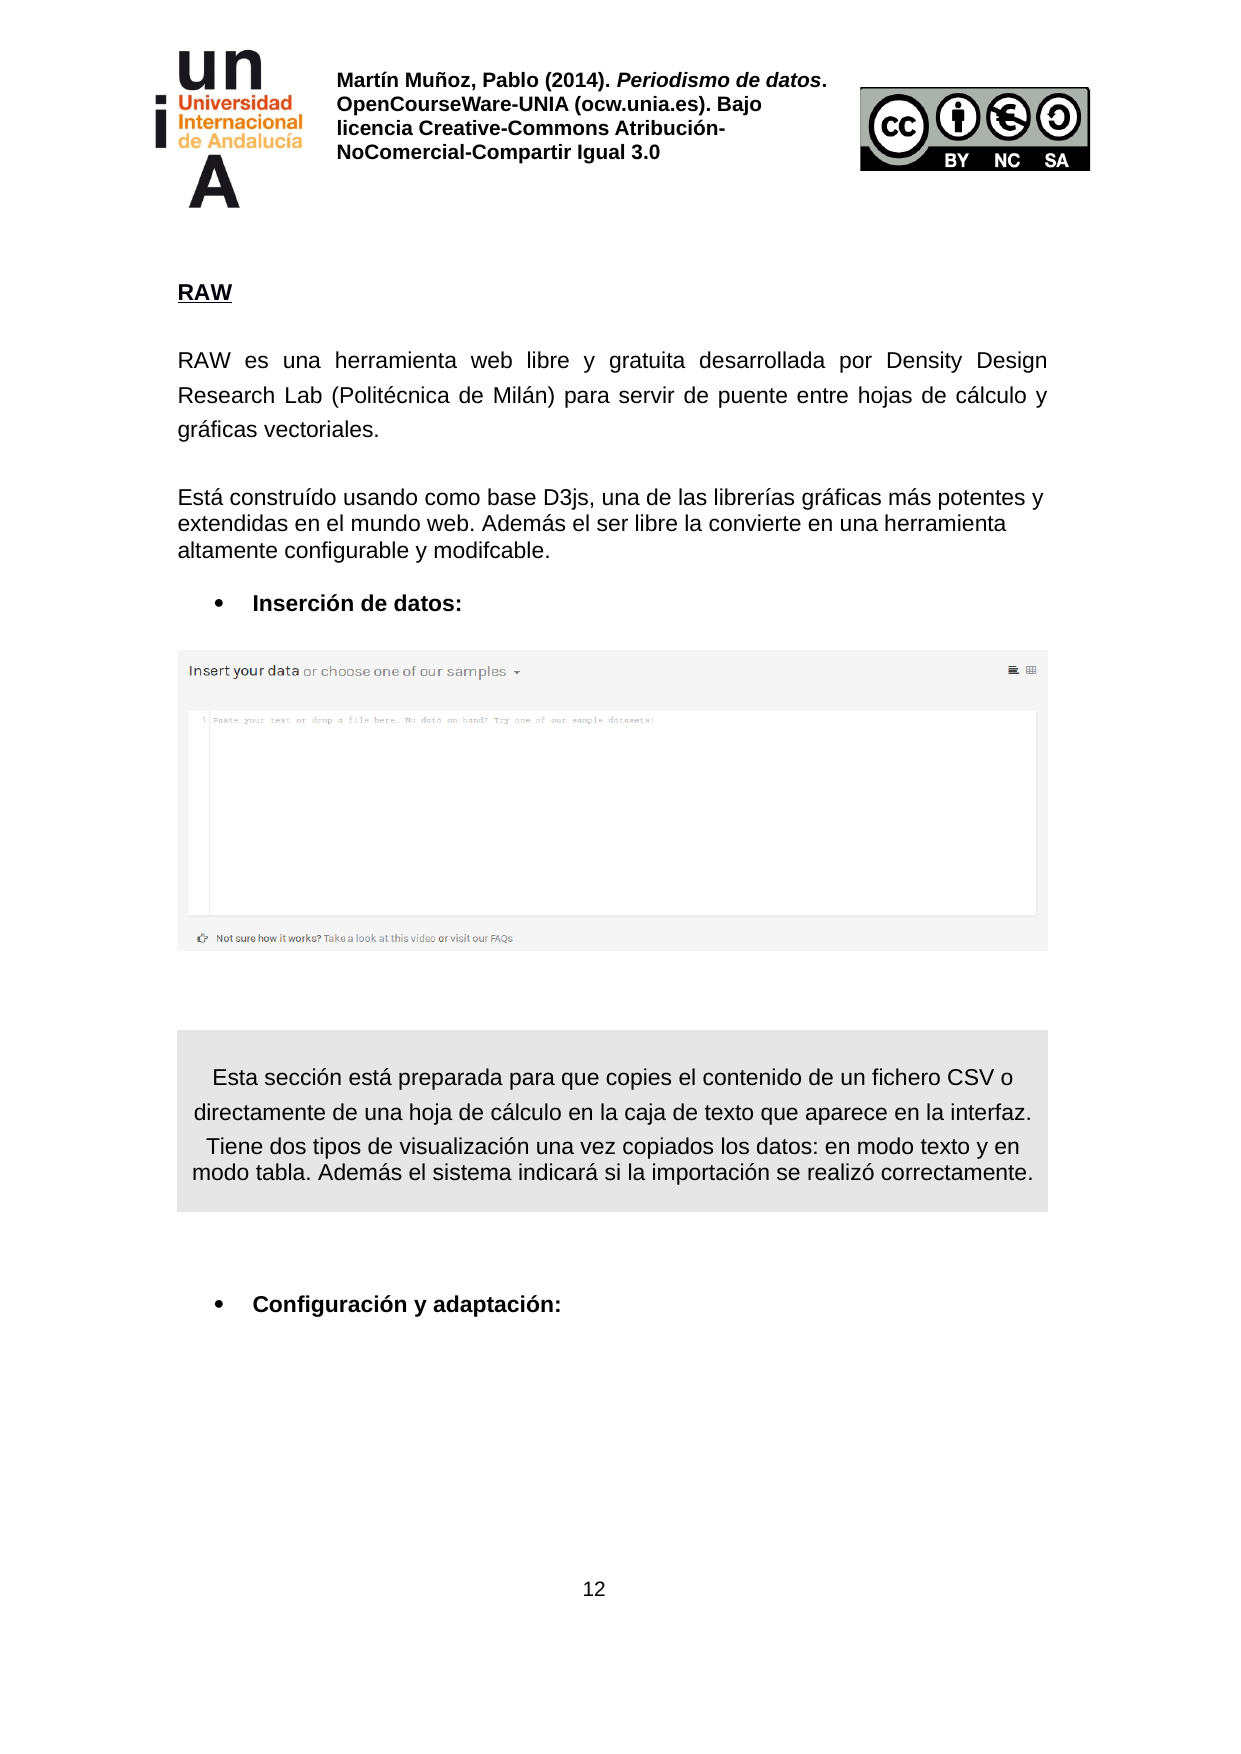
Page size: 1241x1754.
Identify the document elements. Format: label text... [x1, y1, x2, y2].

text Esta sección está preparada para que copies el contenido de un fichero CSV o directamente de una hoja de cálculo en la caja de texto que aparece en la interfaz. [177, 1064, 1048, 1125]
list Inserción de datos: [215, 589, 1048, 616]
text Está construído usando como base D3js, una de las librerías gráficas más potentes y extendidas en el mundo web. Además el ser libre la convierte en una herramienta altamente configurable y modifcable. [177, 484, 1048, 563]
text RAW [177, 279, 1048, 305]
text Tiene dos tipos de visualización una vez copiados los datos: en modo texto y en modo tabla. Además el sistema indicará si la importación se realizó correctamente. [177, 1133, 1048, 1185]
list Configuración y adaptación: [215, 1291, 1048, 1317]
text RAW es una herramienta web libre y gratuita desarrollada por Density Design Research Lab (Politécnica de Milán) para servir de puente entre hojas de cálculo y gráficas vectoriales. [177, 347, 1048, 442]
